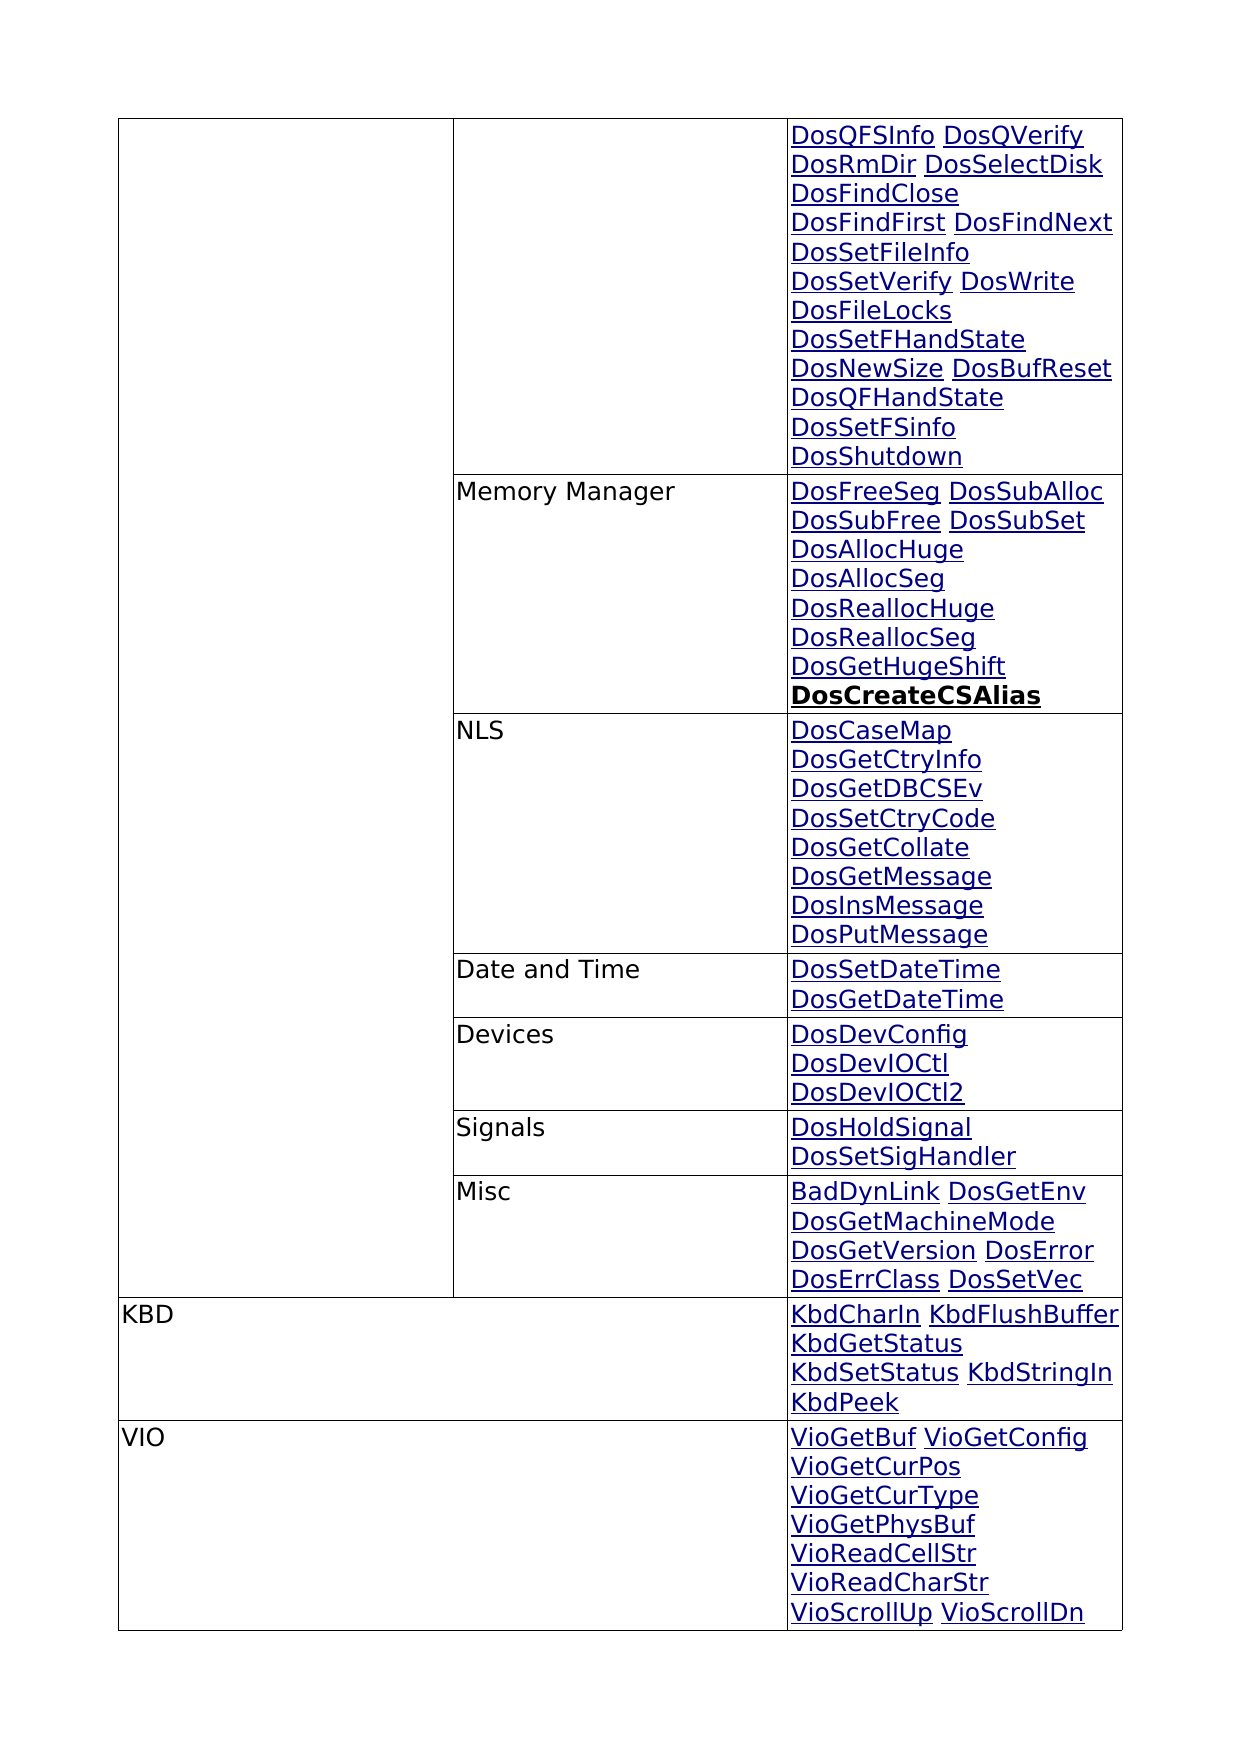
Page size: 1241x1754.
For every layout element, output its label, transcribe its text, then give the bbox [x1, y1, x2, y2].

table_cell DosCaseMap DosGetCtryInfo DosGetDBCSEv DosSetCtryCode DosGetCollate DosGetMessage DosInsMessage DosPutMessage [788, 714, 1122, 953]
table_cell Date and Time [454, 954, 787, 1017]
table_cell Memory Manager [454, 475, 787, 713]
table_cell Signals [454, 1111, 787, 1174]
table_cell NLS [454, 714, 787, 953]
table_cell BadDynLink DosGetEnv DosGetMachineMode DosGetVersion DosError DosErrClass DosSetVec [788, 1176, 1122, 1297]
table_cell DosQFSInfo DosQVerify DosRmDir DosSelectDisk DosFindClose DosFindFirst DosFindNext DosSetFileInfo DosSetVerify DosWrite DosFileLocks DosSetFHandState DosNewSize DosBufReset DosQFHandState DosSetFSinfo DosShutdown [788, 119, 1122, 474]
table_cell DosSetDateTime DosGetDateTime [788, 954, 1122, 1017]
table_cell VioGetBuf VioGetConfig VioGetCurPos VioGetCurType VioGetPhysBuf VioReadCellStr VioReadCharStr VioScrollUp VioScrollDn [788, 1421, 1122, 1630]
table_cell KbdCharIn KbdFlushBuffer KbdGetStatus KbdSetStatus KbdStringIn KbdPeek [788, 1298, 1122, 1420]
table_cell [454, 119, 787, 474]
table_cell Devices [454, 1018, 787, 1110]
table_cell KBD [119, 1298, 787, 1420]
table_cell DosDevConfig DosDevIOCtl DosDevIOCtl2 [788, 1018, 1122, 1110]
table_cell VIO [119, 1421, 787, 1630]
table_cell Misc [454, 1176, 787, 1297]
table_cell [119, 119, 453, 1297]
table_cell DosHoldSignal DosSetSigHandler [788, 1111, 1122, 1174]
table_cell DosFreeSeg DosSubAlloc DosSubFree DosSubSet DosAllocHuge DosAllocSeg DosReallocHuge DosReallocSeg DosGetHugeShift DosCreateCSAlias [788, 475, 1122, 713]
